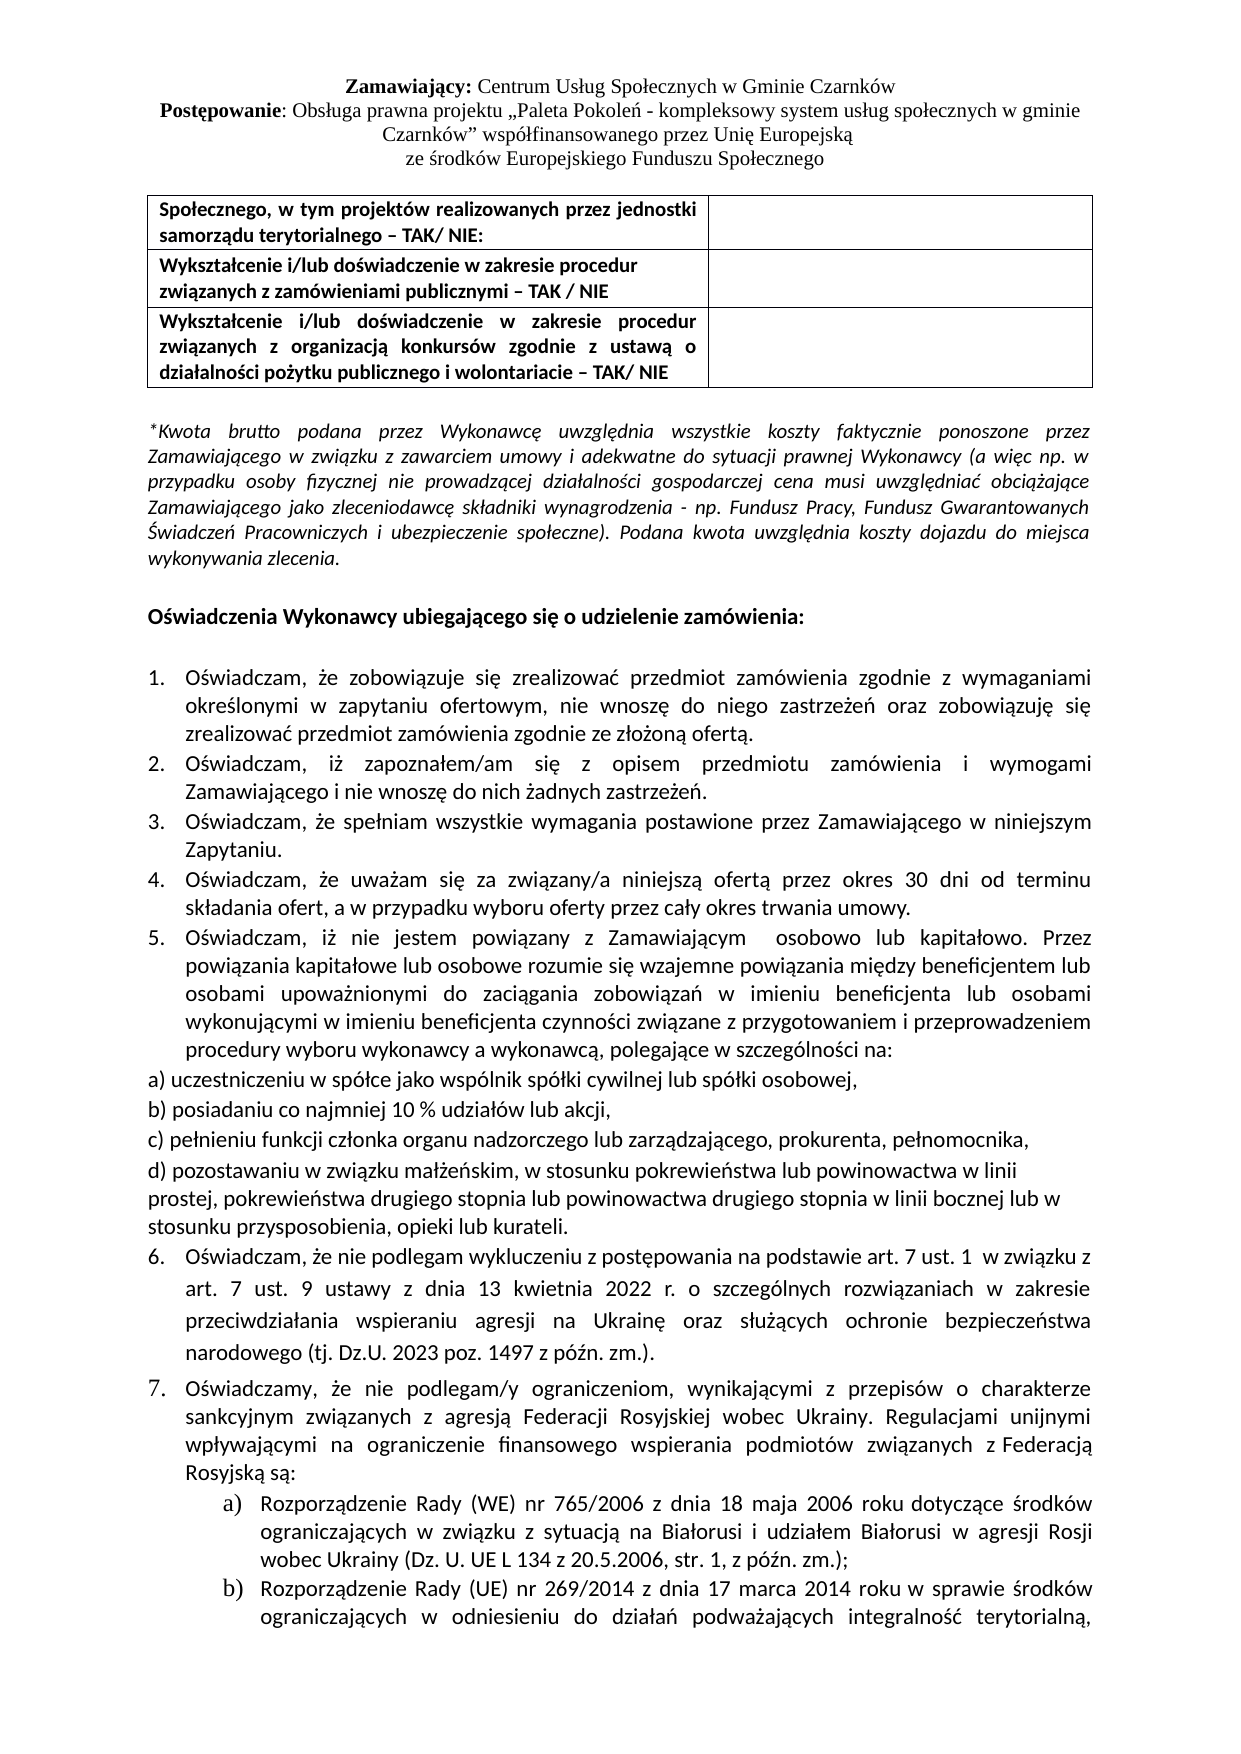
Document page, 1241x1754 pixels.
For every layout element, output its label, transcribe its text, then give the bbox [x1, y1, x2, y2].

table_cell Społecznego, w tym projektów realizowanych przez jednostki samorządu terytorialnego – TAK/ NIE: [148, 196, 708, 249]
table_cell Wykształcenie i/lub doświadczenie w zakresie procedur związanych z organizacją konkursów zgodnie z ustawą o działalności pożytku publicznego i wolontariacie – TAK/ NIE [148, 308, 708, 387]
list Oświadczamy, że nie podlegam/y ograniczeniom, wynikającymi z przepisów o charakterze sankcyjnym związanych z agresją Federacji Rosyjskiej wobec Ukrainy. Regulacjami unijnymi wpływającymi na ograniczenie finansowego wspierania podmiotów związanych z Federacją Rosyjską są: [148, 1373, 1093, 1486]
list Oświadczam, że zobowiązuje się zrealizować przedmiot zamówienia zgodnie z wymaganiami określonymi w zapytaniu ofertowym, nie wnoszę do niego zastrzeżeń oraz zobowiązuję się zrealizować przedmiot zamówienia zgodnie ze złożoną ofertą. [148, 663, 1093, 747]
table_cell [709, 250, 1092, 307]
table_cell Wykształcenie i/lub doświadczenie w zakresie procedur związanych z zamówieniami publicznymi – TAK / NIE [148, 250, 708, 307]
list Oświadczam, że nie podlegam wykluczeniu z postępowania na podstawie art. 7 ust. 1 w związku z art. 7 ust. 9 ustawy z dnia 13 kwietnia 2022 r. o szczególnych rozwiązaniach w zakresie przeciwdziałania wspieraniu agresji na Ukrainę oraz służących ochronie bezpieczeństwa narodowego (tj. Dz.U. 2023 poz. 1497 z późn. zm.). [148, 1242, 1093, 1366]
list Oświadczam, iż zapoznałem/am się z opisem przedmiotu zamówienia i wymogami Zamawiającego i nie wnoszę do nich żadnych zastrzeżeń. [148, 749, 1093, 805]
text a) uczestniczeniu w spółce jako wspólnik spółki cywilnej lub spółki osobowej, [148, 1065, 1093, 1093]
text *Kwota brutto podana przez Wykonawcę uwzględnia wszystkie koszty faktycznie ponoszone przez Zamawiającego w związku z zawarciem umowy i adekwatne do sytuacji prawnej Wykonawcy (a więc np. w przypadku osoby fizycznej nie prowadzącej działalności gospodarczej cena musi uwzględniać obciążające Zamawiającego jako zleceniodawcę składniki wynagrodzenia - np. Fundusz Pracy, Fundusz Gwarantowanych Świadczeń Pracowniczych i ubezpieczenie społeczne). Podana kwota uwzględnia koszty dojazdu do miejsca wykonywania zlecenia. [148, 418, 1093, 570]
text d) pozostawaniu w związku małżeńskim, w stosunku pokrewieństwa lub powinowactwa w linii prostej, pokrewieństwa drugiego stopnia lub powinowactwa drugiego stopnia w linii bocznej lub w stosunku przysposobienia, opieki lub kurateli. [148, 1156, 1093, 1240]
list Oświadczam, iż nie jestem powiązany z Zamawiającym osobowo lub kapitałowo. Przez powiązania kapitałowe lub osobowe rozumie się wzajemne powiązania między beneficjentem lub osobami upoważnionymi do zaciągania zobowiązań w imieniu beneficjenta lub osobami wykonującymi w imieniu beneficjenta czynności związane z przygotowaniem i przeprowadzeniem procedury wyboru wykonawcy a wykonawcą, polegające w szczególności na: [148, 923, 1093, 1063]
text b) posiadaniu co najmniej 10 % udziałów lub akcji, [148, 1096, 1093, 1123]
text c) pełnieniu funkcji członka organu nadzorczego lub zarządzającego, prokurenta, pełnomocnika, [148, 1126, 1093, 1154]
text Oświadczenia Wykonawcy ubiegającego się o udzielenie zamówienia: [148, 602, 1093, 631]
list Rozporządzenie Rady (WE) nr 765/2006 z dnia 18 maja 2006 roku dotyczące środków ograniczających w związku z sytuacją na Białorusi i udziałem Białorusi w agresji Rosji wobec Ukrainy (Dz. U. UE L 134 z 20.5.2006, str. 1, z późn. zm.); [223, 1488, 1093, 1573]
table_cell [709, 308, 1092, 387]
list Oświadczam, że uważam się za związany/a niniejszą ofertą przez okres 30 dni od terminu składania ofert, a w przypadku wyboru oferty przez cały okres trwania umowy. [148, 865, 1093, 921]
list Oświadczam, że spełniam wszystkie wymagania postawione przez Zamawiającego w niniejszym Zapytaniu. [148, 807, 1093, 863]
table_cell [709, 196, 1092, 249]
list Rozporządzenie Rady (UE) nr 269/2014 z dnia 17 marca 2014 roku w sprawie środków ograniczających w odniesieniu do działań podważających integralność terytorialną, [223, 1573, 1093, 1630]
